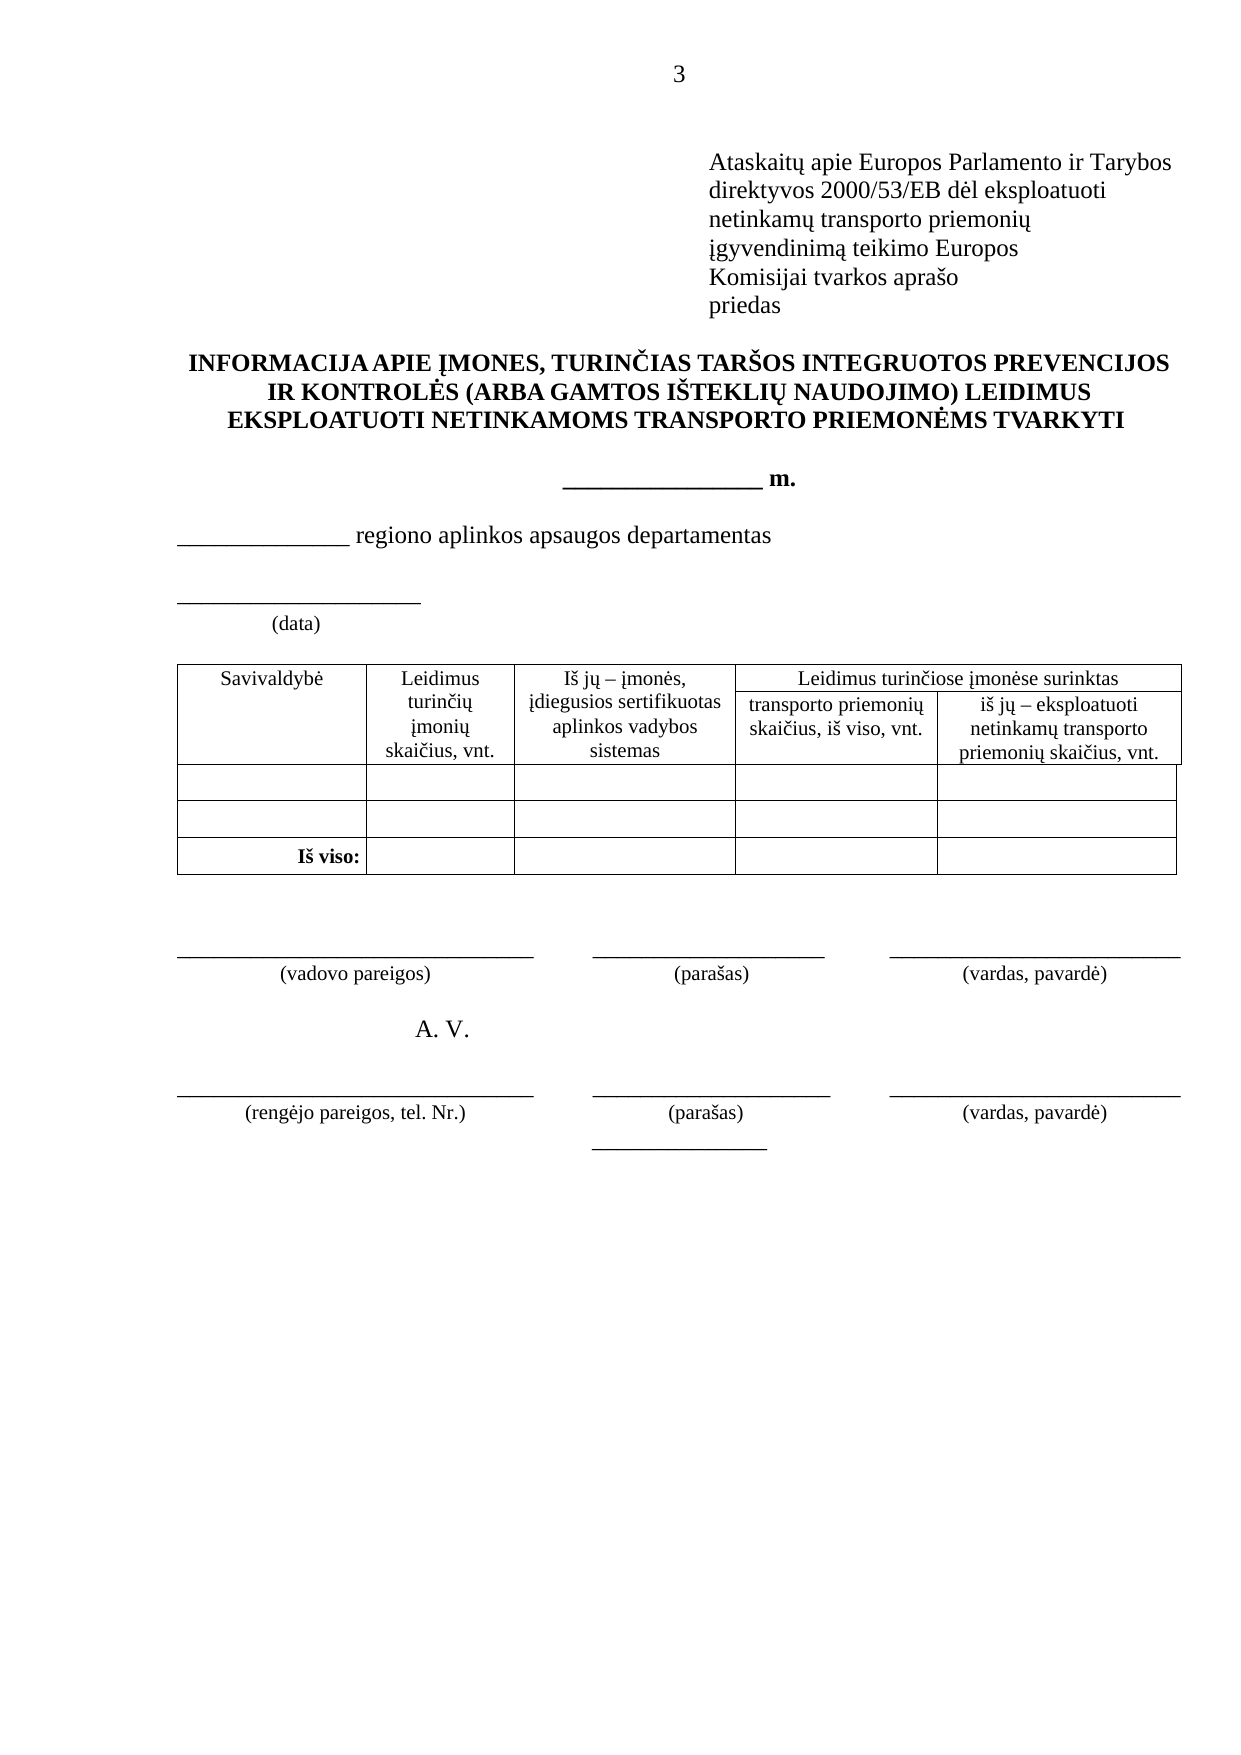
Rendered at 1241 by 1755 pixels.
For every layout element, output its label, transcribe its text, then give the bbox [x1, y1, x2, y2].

table_cell [1177, 800, 1181, 837]
text A. V. [177, 1014, 1181, 1042]
table_cell [938, 838, 1176, 873]
table_cell [367, 765, 514, 800]
text (rengėjo pareigos, tel. Nr.) (parašas) (vardas, pavardė) [177, 1100, 1181, 1124]
table_cell [938, 801, 1176, 837]
table_cell Iš viso: [178, 838, 366, 873]
table_cell [938, 765, 1176, 800]
table_cell [736, 801, 937, 837]
text netinkamų transporto priemonių [177, 204, 1181, 233]
table_cell [515, 765, 735, 800]
table_header Iš jų – įmonės, įdiegusios sertifikuotas aplinkos vadybos sistemas [515, 665, 735, 764]
table_cell iš jų – eksploatuoti netinkamų transporto priemonių skaičius, vnt. [938, 692, 1181, 764]
text Ataskaitų apie Europos Parlamento ir Tarybos [177, 147, 1181, 176]
text (data) [177, 607, 1181, 636]
table_cell [367, 838, 514, 873]
text priedas [177, 291, 1181, 319]
table_header Savivaldybė [178, 665, 366, 764]
table_cell [178, 765, 366, 800]
text įgyvendinimą teikimo Europos [177, 233, 1181, 262]
table_cell [515, 838, 735, 873]
text ________________ m. [177, 463, 1181, 492]
text (vadovo pareigos) (parašas) (vardas, pavardė) [177, 961, 1181, 985]
table_header Leidimus turinčiose įmonėse surinktas [736, 665, 1181, 691]
table_cell [178, 801, 366, 837]
table_cell [515, 801, 735, 837]
text direktyvos 2000/53/EB dėl eksploatuoti [177, 176, 1181, 204]
table_header Leidimus turinčių įmonių skaičius, vnt. [367, 665, 514, 764]
text regiono aplinkos apsaugos departamentas [177, 521, 1181, 549]
table_cell [736, 838, 937, 873]
text Komisijai tvarkos aprašo [177, 262, 1181, 291]
text ______________ [177, 1124, 1181, 1153]
table_cell transporto priemonių skaičius, iš viso, vnt. [736, 692, 937, 764]
table_cell [736, 765, 937, 800]
table_cell [1177, 765, 1181, 800]
table_cell [367, 801, 514, 837]
text INFORMACIJA APIE ĮMONES, TURINČIAS TARŠOS INTEGRUOTOS PREVENCIJOS IR KONTROLĖS (ARBA GAMTOS IŠTEKLIŲ NAUDOJIMO) LEIDIMUS EKSPLOATUOTI NETINKAMOMS TRANSPORTO PRIEMONĖMS TVARKYTI [177, 348, 1181, 434]
table_cell [1177, 837, 1181, 873]
